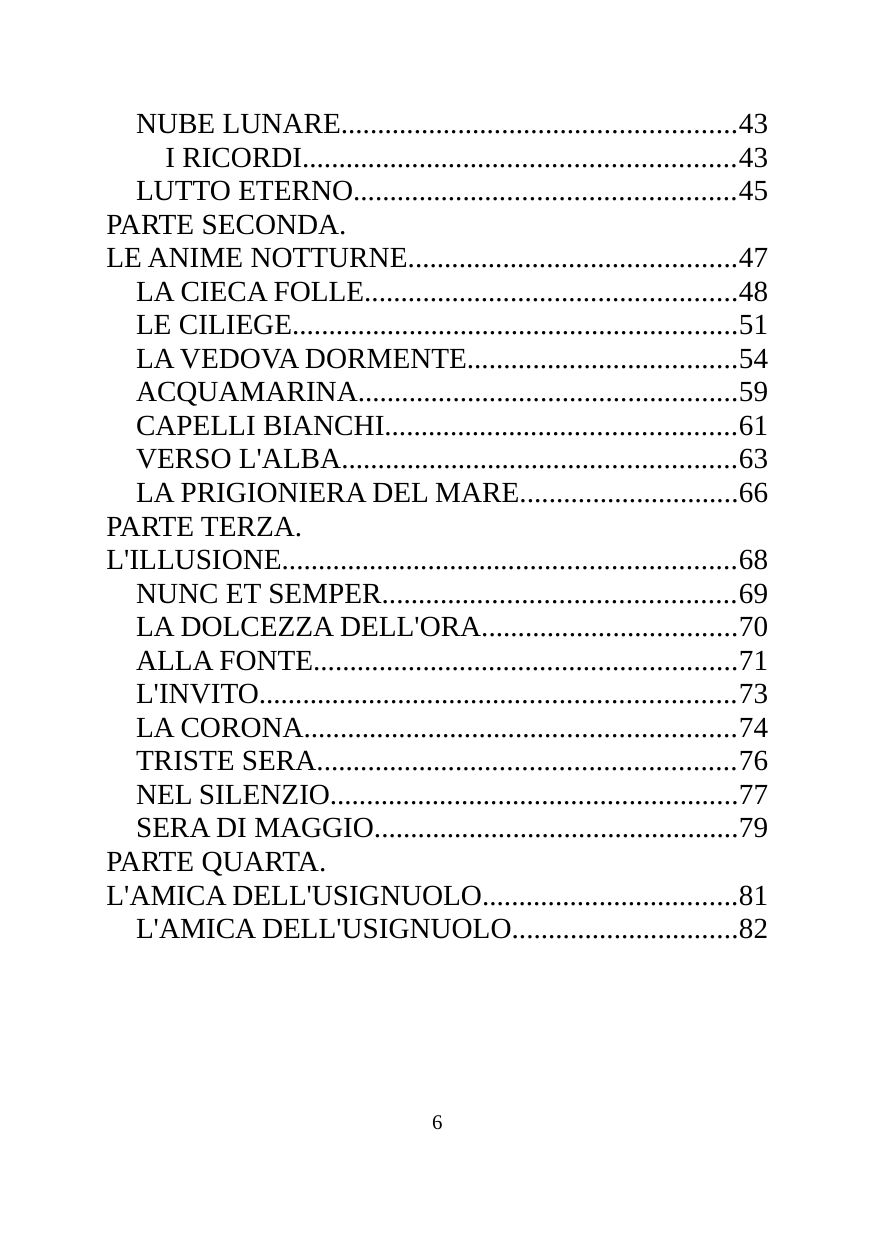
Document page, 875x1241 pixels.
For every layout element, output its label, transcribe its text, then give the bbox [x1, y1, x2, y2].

text LE CILIEGE. 51 [136, 307, 768, 341]
text ALLA FONTE. 71 [136, 643, 768, 676]
text L'AMICA DELL'USIGNUOLO. 82 [136, 911, 768, 945]
text LA CORONA. 74 [136, 710, 768, 743]
text PARTE TERZA. L'ILLUSIONE. 68 [106, 509, 768, 576]
text I RICORDI. 43 [165, 140, 768, 173]
text NUNC ET SEMPER. 69 [136, 576, 768, 609]
text ACQUAMARINA. 59 [136, 374, 768, 408]
text LA VEDOVA DORMENTE. 54 [136, 341, 768, 374]
text NUBE LUNARE. 43 [136, 106, 768, 140]
text NEL SILENZIO. 77 [136, 777, 768, 811]
text LA DOLCEZZA DELL'ORA. 70 [136, 609, 768, 643]
text TRISTE SERA. 76 [136, 743, 768, 777]
text SERA DI MAGGIO. 79 [136, 811, 768, 844]
text CAPELLI BIANCHI. 61 [136, 408, 768, 442]
text L'INVITO. 73 [136, 676, 768, 710]
text LA CIECA FOLLE. 48 [136, 274, 768, 307]
text VERSO L'ALBA. 63 [136, 442, 768, 475]
text PARTE SECONDA. LE ANIME NOTTURNE 47 [106, 207, 768, 274]
text LA PRIGIONIERA DEL MARE. 66 [136, 475, 768, 509]
text PARTE QUARTA. L'AMICA DELL'USIGNUOLO 81 [106, 844, 768, 911]
text LUTTO ETERNO. 45 [136, 173, 768, 207]
